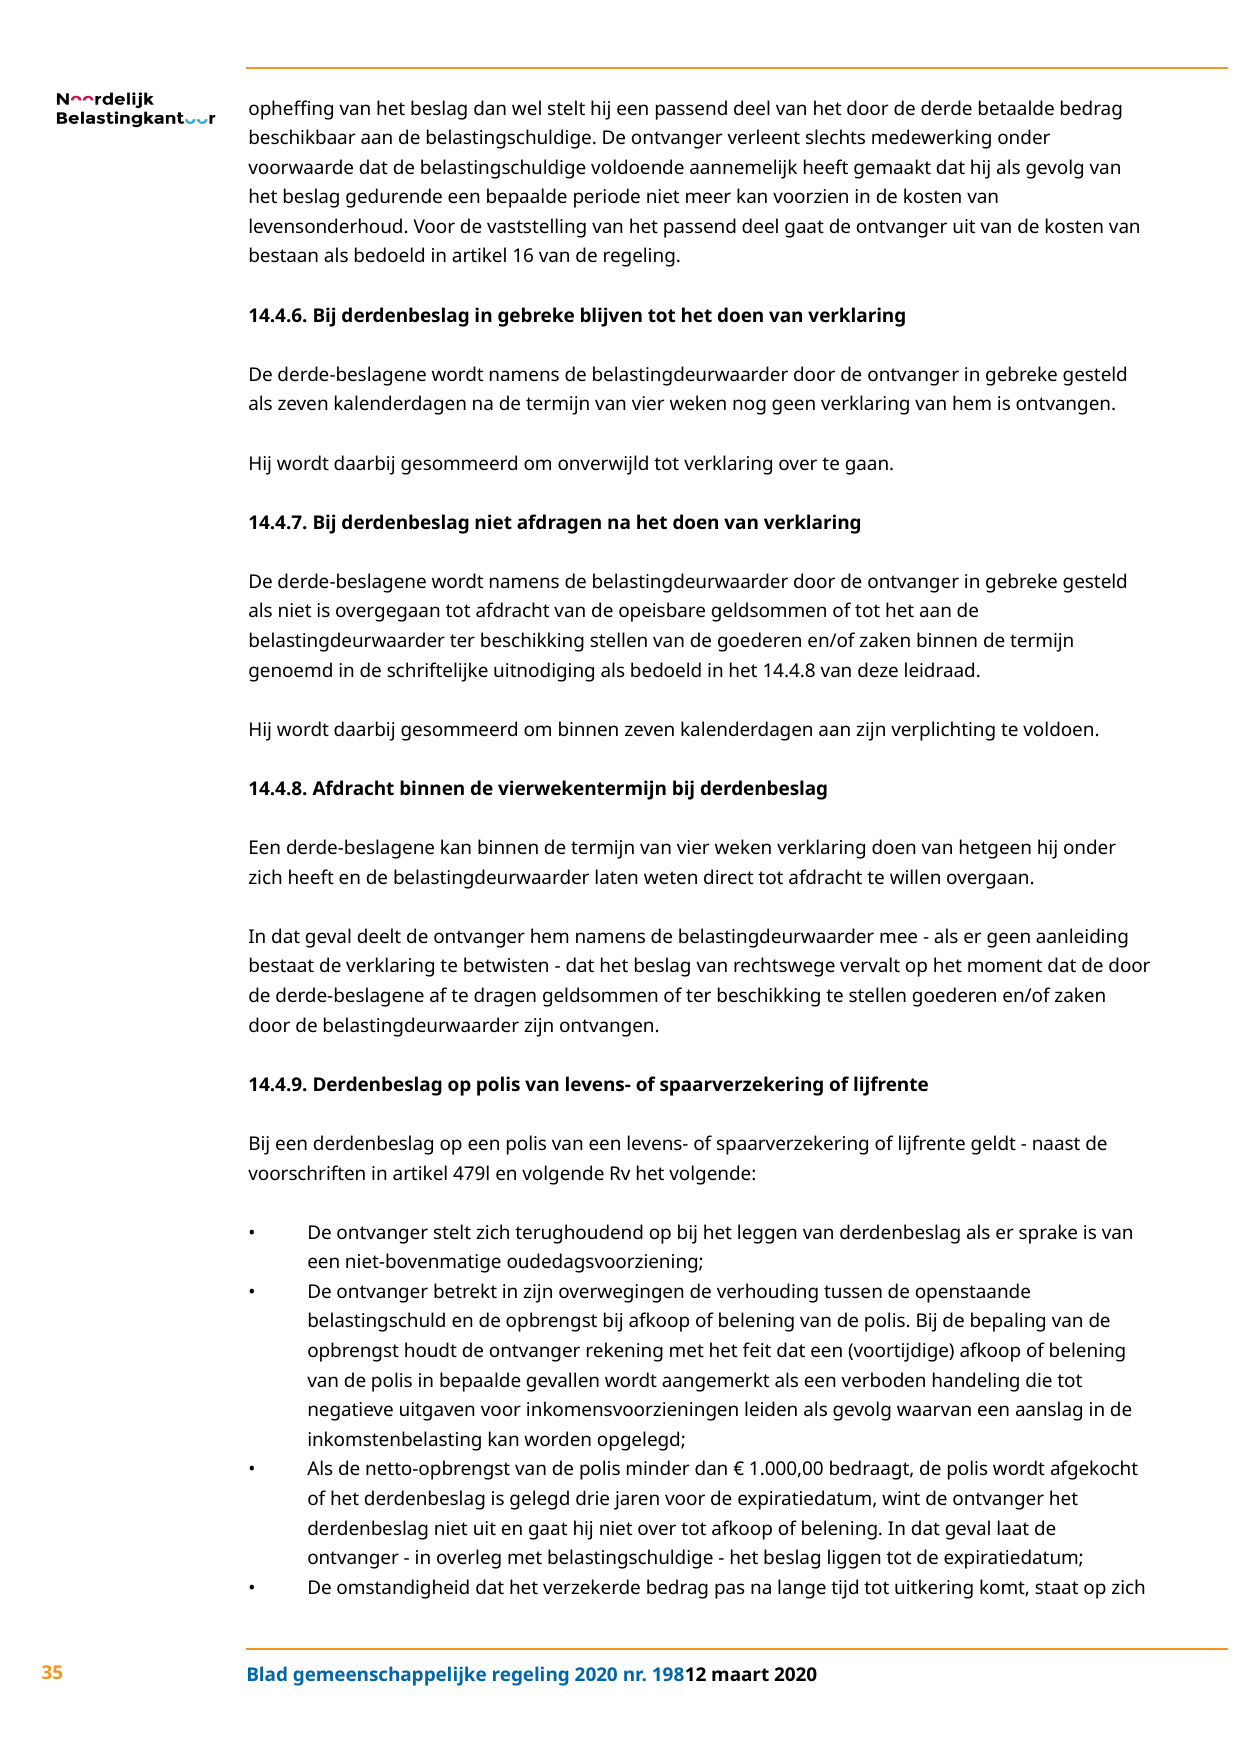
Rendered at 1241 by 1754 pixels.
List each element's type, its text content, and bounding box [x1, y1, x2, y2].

text 14.4.7. Bij derdenbeslag niet afdragen na het doen van verklaring [248, 509, 1152, 535]
text De derde-beslagene wordt namens de belastingdeurwaarder door de ontvanger in gebreke gesteld als zeven kalenderdagen na de termijn van vier weken nog geen verklaring van hem is ontvangen. [248, 361, 1152, 416]
text De derde-beslagene wordt namens de belastingdeurwaarder door de ontvanger in gebreke gesteld als niet is overgegaan tot afdracht van de opeisbare geldsommen of tot het aan de belastingdeurwaarder ter beschikking stellen van de goederen en/of zaken binnen de termijn genoemd in de schriftelijke uitnodiging als bedoeld in het 14.4.8 van deze leidraad. [248, 568, 1152, 683]
text Hij wordt daarbij gesommeerd om binnen zeven kalenderdagen aan zijn verplichting te voldoen. [248, 716, 1152, 742]
list Als de netto-opbrengst van de polis minder dan € 1.000,00 bedraagt, de polis wordt afgekocht of het derdenbeslag is gelegd drie jaren voor de expiratiedatum, wint de ontvanger het derdenbeslag niet uit en gaat hij niet over tot afkoop of belening. In dat geval laat de ontvanger - in overleg met belastingschuldige - het beslag liggen tot de expiratiedatum; [248, 1456, 1152, 1570]
text In dat geval deelt de ontvanger hem namens de belastingdeurwaarder mee - als er geen aanleiding bestaat de verklaring te betwisten - dat het beslag van rechtswege vervalt op het moment dat de door de derde-beslagene af te dragen geldsommen of ter beschikking te stellen goederen en/of zaken door de belastingdeurwaarder zijn ontvangen. [248, 923, 1152, 1038]
text 14.4.9. Derdenbeslag op polis van levens- of spaarverzekering of lijfrente [248, 1071, 1152, 1097]
text 14.4.8. Afdracht binnen de vierwekentermijn bij derdenbeslag [248, 775, 1152, 801]
text Hij wordt daarbij gesommeerd om onverwijld tot verklaring over te gaan. [248, 450, 1152, 476]
list De omstandigheid dat het verzekerde bedrag pas na lange tijd tot uitkering komt, staat op zich [248, 1574, 1152, 1600]
picture [41, 47, 231, 172]
text Een derde-beslagene kan binnen de termijn van vier weken verklaring doen van hetgeen hij onder zich heeft en de belastingdeurwaarder laten weten direct tot afdracht te willen overgaan. [248, 834, 1152, 890]
text 14.4.6. Bij derdenbeslag in gebreke blijven tot het doen van verklaring [248, 302, 1152, 328]
list De ontvanger betrekt in zijn overwegingen de verhouding tussen de openstaande belastingschuld en de opbrengst bij afkoop of belening van de polis. Bij de bepaling van de opbrengst houdt de ontvanger rekening met het feit dat een (voortijdige) afkoop of belening van de polis in bepaalde gevallen wordt aangemerkt als een verboden handeling die tot negatieve uitgaven voor inkomensvoorzieningen leiden als gevolg waarvan een aanslag in de inkomstenbelasting kan worden opgelegd; [248, 1278, 1152, 1452]
text opheffing van het beslag dan wel stelt hij een passend deel van het door de derde betaalde bedrag beschikbaar aan de belastingschuldige. De ontvanger verleent slechts medewerking onder voorwaarde dat de belastingschuldige voldoende aannemelijk heeft gemaakt dat hij als gevolg van het beslag gedurende een bepaalde periode niet meer kan voorzien in de kosten van levensonderhoud. Voor de vaststelling van het passend deel gaat de ontvanger uit van de kosten van bestaan als bedoeld in artikel 16 van de regeling. [248, 95, 1152, 268]
list De ontvanger stelt zich terughoudend op bij het leggen van derdenbeslag als er sprake is van een niet-bovenmatige oudedagsvoorziening; [248, 1219, 1152, 1274]
text Bij een derdenbeslag op een polis van een levens- of spaarverzekering of lijfrente geldt - naast de voorschriften in artikel 479l en volgende Rv het volgende: [248, 1130, 1152, 1186]
